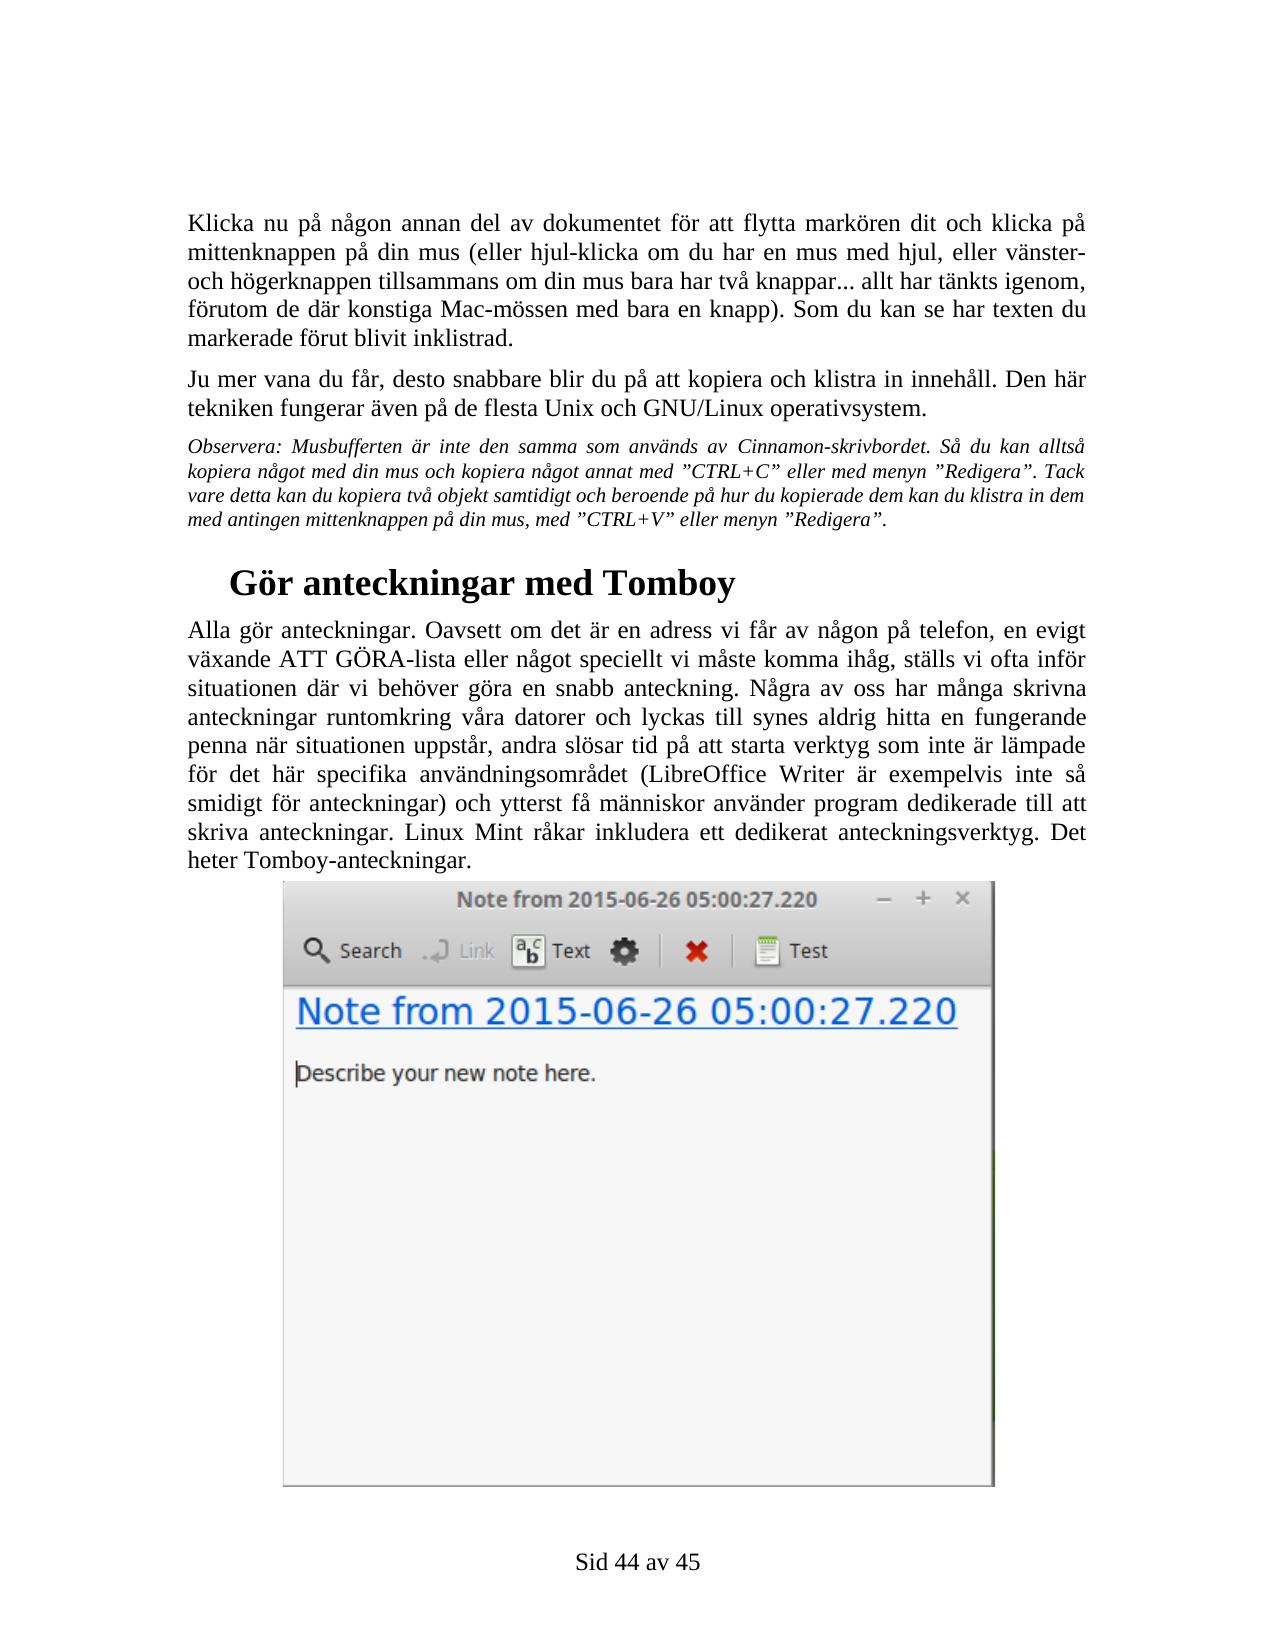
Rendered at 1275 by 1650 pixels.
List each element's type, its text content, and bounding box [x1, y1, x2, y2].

subtitle Gör anteckningar med Tomboy [187, 560, 1087, 603]
text Observera: Musbufferten är inte den samma som används av Cinnamon-skrivbordet. Så du kan alltså kopiera något med din mus och kopiera något annat med ”CTRL+C” eller med menyn ”Redigera”. Tack vare detta kan du kopiera två objekt samtidigt och beroende på hur du kopierade dem kan du klistra in dem med antingen mittenknappen på din mus, med ”CTRL+V” eller menyn ”Redigera”. [187, 434, 1087, 531]
text Alla gör anteckningar. Oavsett om det är en adress vi får av någon på telefon, en evigt växande ATT GÖRA-lista eller något speciellt vi måste komma ihåg, ställs vi ofta inför situationen där vi behöver göra en snabb anteckning. Några av oss har många skrivna anteckningar runtomkring våra datorer och lyckas till synes aldrig hitta en fungerande penna när situationen uppstår, andra slösar tid på att starta verktyg som inte är lämpade för det här specifika användningsområdet (LibreOffice Writer är exempelvis inte så smidigt för anteckningar) och ytterst få människor använder program dedikerade till att skriva anteckningar. Linux Mint råkar inkludera ett dedikerat anteckningsverktyg. Det heter Tomboy-anteckningar. [187, 615, 1087, 874]
text Ju mer vana du får, desto snabbare blir du på att kopiera och klistra in innehåll. Den här tekniken fungerar även på de flesta Unix och GNU/Linux operativsystem. [187, 364, 1087, 422]
text Klicka nu på någon annan del av dokumentet för att flytta markören dit och klicka på mittenknappen på din mus (eller hjul-klicka om du har en mus med hjul, eller vänster- och högerknappen tillsammans om din mus bara har två knappar... allt har tänkts igenom, förutom de där konstiga Mac-mössen med bara en knapp). Som du kan se har texten du markerade förut blivit inklistrad. [187, 208, 1087, 352]
picture [282, 881, 996, 1487]
